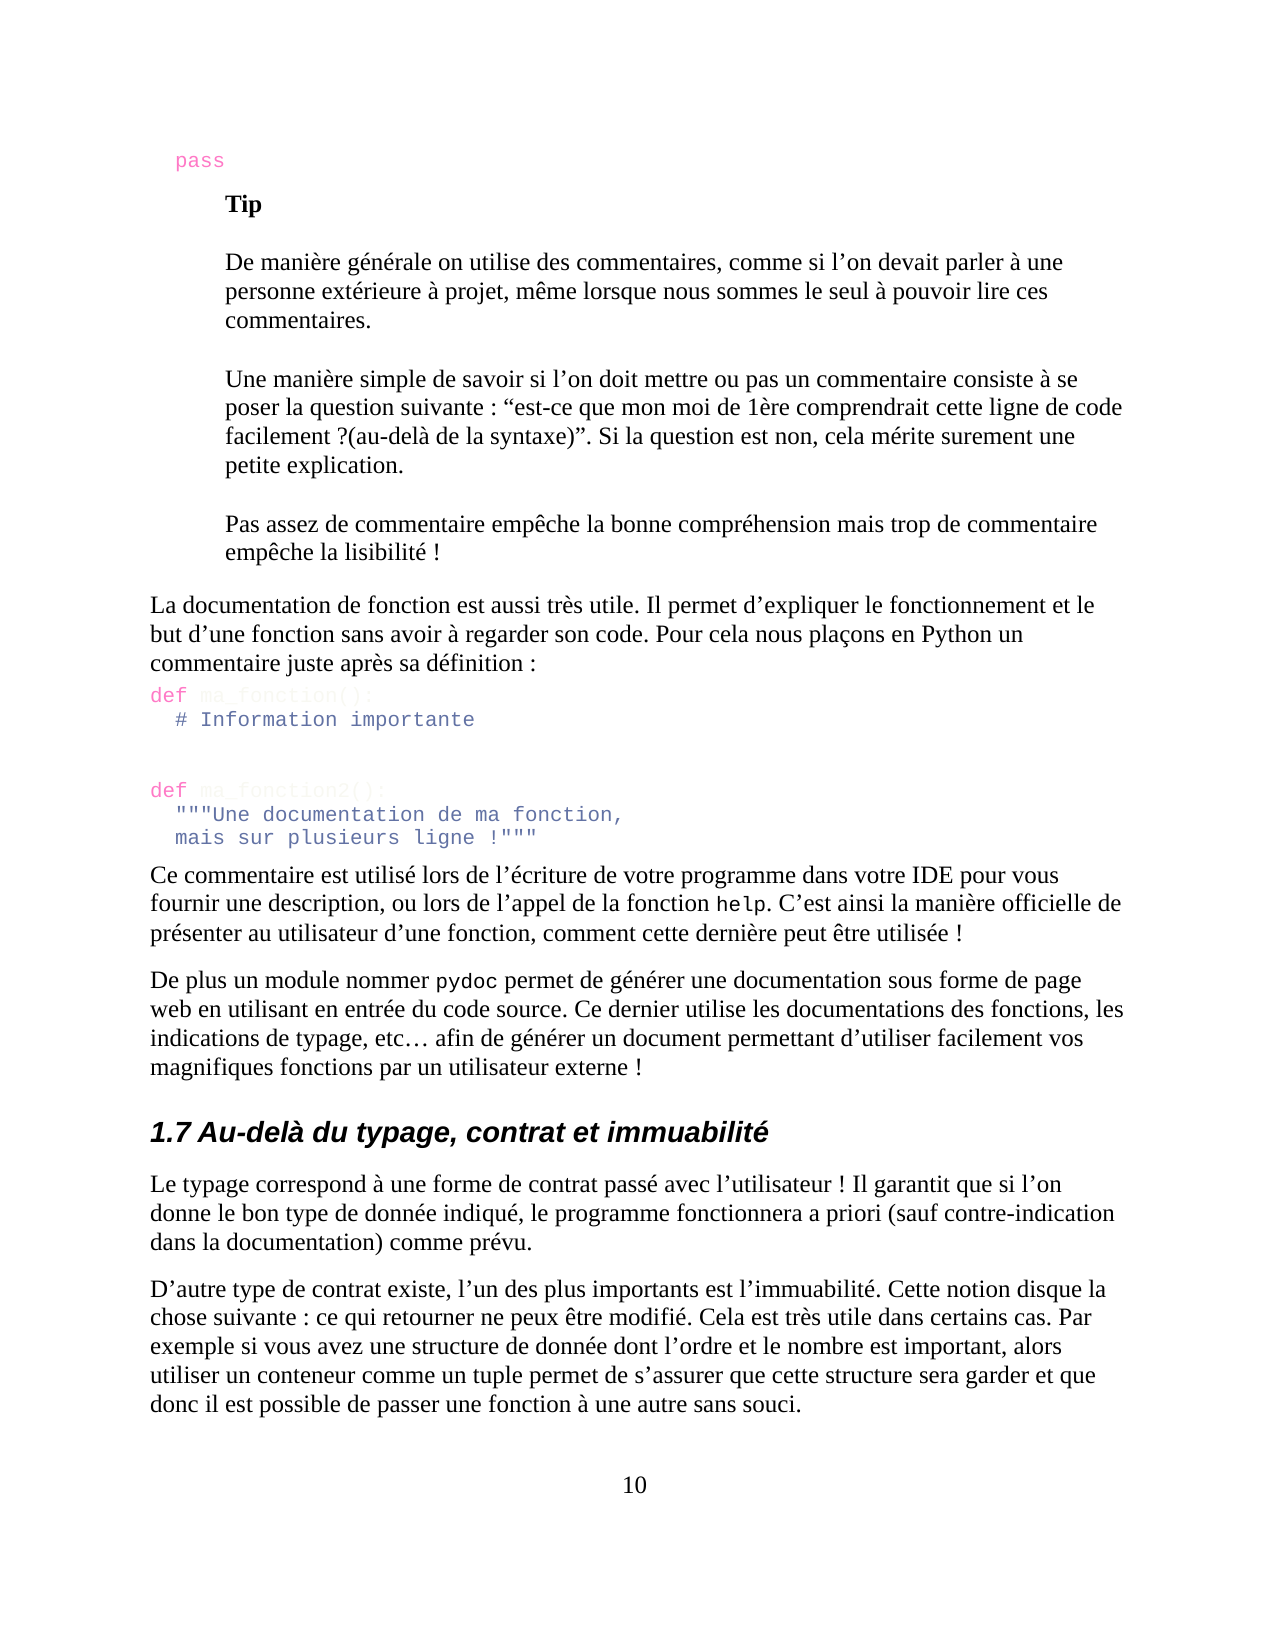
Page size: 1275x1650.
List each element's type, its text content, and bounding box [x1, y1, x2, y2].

text Tip [225, 189, 1125, 217]
text De manière générale on utilise des commentaires, comme si l’on devait parler à une personne extérieure à projet, même lorsque nous sommes le seul à pouvoir lire ces commentaires. [225, 247, 1125, 334]
text Le typage correspond à une forme de contrat passé avec l’utilisateur ! Il garantit que si l’on donne le bon type de donnée indiqué, le programme fonctionnera a priori (sauf contre-indication dans la documentation) comme prévu. [150, 1169, 1125, 1256]
text De plus un module nommer pydoc permet de générer une documentation sous forme de page web en utilisant en entrée du code source. Ce dernier utilise les documentations des fonctions, les indications de typage, etc… afin de générer un document permettant d’utiliser facilement vos magnifiques fonctions par un utilisateur externe ! [150, 965, 1125, 1081]
text La documentation de fonction est aussi très utile. Il permet d’expliquer le fonctionnement et le but d’une fonction sans avoir à regarder son code. Pour cela nous plaçons en Python un commentaire juste après sa définition : [150, 590, 1125, 676]
text mais sur plusieurs ligne !""" [150, 827, 1125, 851]
text def ma_fonction2(): [150, 780, 1125, 803]
text pass [150, 150, 1125, 174]
text Pas assez de commentaire empêche la bonne compréhension mais trop de commentaire empêche la lisibilité ! [225, 509, 1125, 566]
text Une manière simple de savoir si l’on doit mettre ou pas un commentaire consiste à se poser la question suivante : “est-ce que mon moi de 1ère comprendrait cette ligne de code facilement ?(au-delà de la syntaxe)”. Si la question est non, cela mérite surement une petite explication. [225, 364, 1125, 479]
text def ma_fonction(): [150, 685, 1125, 709]
subtitle 1.7 Au-delà du typage, contrat et immuabilité [150, 1114, 1125, 1148]
text """Une documentation de ma fonction, [150, 803, 1125, 827]
text D’autre type de contrat existe, l’un des plus importants est l’immuabilité. Cette notion disque la chose suivante : ce qui retourner ne peux être modifié. Cela est très utile dans certains cas. Par exemple si vous avez une structure de donnée dont l’ordre et le nombre est important, alors utiliser un conteneur comme un tuple permet de s’assurer que cette structure sera garder et que donc il est possible de passer une fonction à une autre sans souci. [150, 1274, 1125, 1417]
text Ce commentaire est utilisé lors de l’écriture de votre programme dans votre IDE pour vous fournir une description, ou lors de l’appel de la fonction help. C’est ainsi la manière officielle de présenter au utilisateur d’une fonction, comment cette dernière peut être utilisée ! [150, 860, 1125, 947]
text # Information importante [150, 709, 1125, 733]
